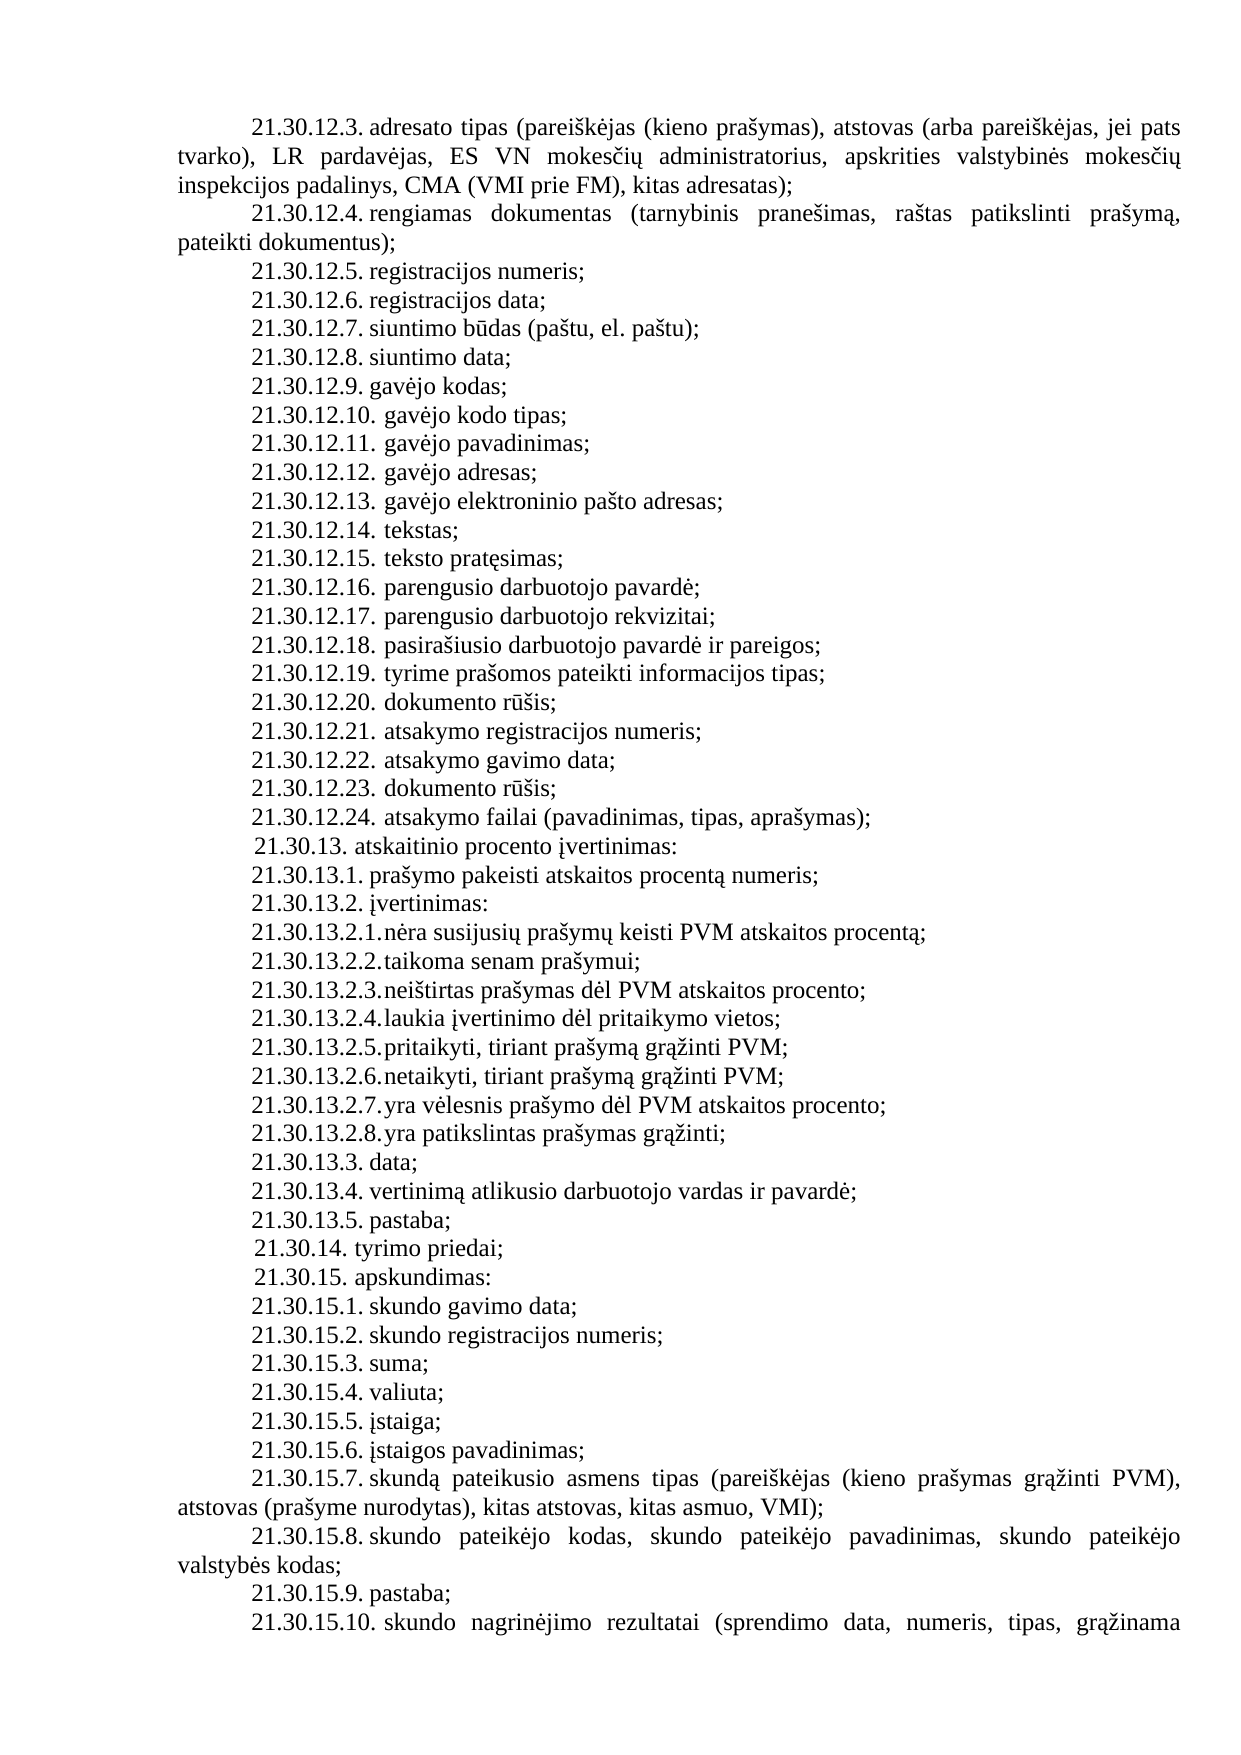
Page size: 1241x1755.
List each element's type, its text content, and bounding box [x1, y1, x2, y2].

text 21.30.12.22. atsakymo gavimo data; [177, 745, 1181, 773]
text 21.30.12.10. gavėjo kodo tipas; [177, 400, 1181, 428]
text 21.30.12.19. tyrime prašomos pateikti informacijos tipas; [177, 658, 1181, 687]
text 21.30.12.3. adresato tipas (pareiškėjas (kieno prašymas), atstovas (arba pareiškėjas, jei pats tvarko), LR pardavėjas, ES VN mokesčių administratorius, apskrities valstybinės mokesčių inspekcijos padalinys, CMA (VMI prie FM), kitas adresatas); [177, 112, 1181, 198]
text 21.30.13.2. įvertinimas: [251, 888, 1181, 917]
text 21.30.15.6. įstaigos pavadinimas; [177, 1435, 1181, 1463]
text 21.30.12.5. registracijos numeris; [177, 256, 1181, 285]
text 21.30.15.4. valiuta; [177, 1377, 1181, 1406]
text 21.30.12.17. parengusio darbuotojo rekvizitai; [177, 601, 1181, 630]
text 21.30.13.3. data; [251, 1147, 1181, 1176]
text 21.30.13.2.2. taikoma senam prašymui; [251, 946, 1181, 975]
text 21.30.13.4. vertinimą atlikusio darbuotojo vardas ir pavardė; [251, 1176, 1181, 1205]
text 21.30.12.7. siuntimo būdas (paštu, el. paštu); [177, 313, 1181, 342]
text 21.30.12.14. tekstas; [177, 515, 1181, 543]
text 21.30.13. atskaitinio procento įvertinimas: [177, 831, 1181, 860]
text 21.30.12.4. rengiamas dokumentas (tarnybinis pranešimas, raštas patikslinti prašymą, pateikti dokumentus); [177, 198, 1181, 256]
text 21.30.13.1. prašymo pakeisti atskaitos procentą numeris; [251, 860, 1181, 888]
text 21.30.12.20. dokumento rūšis; [177, 687, 1181, 716]
text 21.30.13.2.7. yra vėlesnis prašymo dėl PVM atskaitos procento; [251, 1090, 1181, 1118]
text 21.30.15.2. skundo registracijos numeris; [177, 1320, 1181, 1348]
text 21.30.12.11. gavėjo pavadinimas; [177, 428, 1181, 457]
text 21.30.15.8. skundo pateikėjo kodas, skundo pateikėjo pavadinimas, skundo pateikėjo valstybės kodas; [177, 1521, 1181, 1578]
text 21.30.12.13. gavėjo elektroninio pašto adresas; [177, 486, 1181, 515]
text 21.30.13.2.6. netaikyti, tiriant prašymą grąžinti PVM; [251, 1061, 1181, 1090]
text 21.30.13.5. pastaba; [251, 1205, 1181, 1233]
text 21.30.12.6. registracijos data; [177, 285, 1181, 313]
text 21.30.12.23. dokumento rūšis; [177, 773, 1181, 802]
text 21.30.14. tyrimo priedai; [177, 1233, 1181, 1262]
text 21.30.15. apskundimas: [177, 1262, 1181, 1291]
text 21.30.13.2.8. yra patikslintas prašymas grąžinti; [251, 1118, 1181, 1147]
text 21.30.12.24. atsakymo failai (pavadinimas, tipas, aprašymas); [177, 802, 1181, 831]
text 21.30.13.2.1. nėra susijusių prašymų keisti PVM atskaitos procentą; [251, 917, 1181, 946]
text 21.30.12.9. gavėjo kodas; [177, 371, 1181, 400]
text 21.30.12.12. gavėjo adresas; [177, 457, 1181, 486]
text 21.30.15.10. skundo nagrinėjimo rezultatai (sprendimo data, numeris, tipas, grąžinama [177, 1607, 1181, 1636]
text 21.30.12.8. siuntimo data; [177, 342, 1181, 371]
text 21.30.15.1. skundo gavimo data; [177, 1291, 1181, 1320]
text 21.30.15.7. skundą pateikusio asmens tipas (pareiškėjas (kieno prašymas grąžinti PVM), atstovas (prašyme nurodytas), kitas atstovas, kitas asmuo, VMI); [177, 1463, 1181, 1521]
text 21.30.13.2.5. pritaikyti, tiriant prašymą grąžinti PVM; [251, 1032, 1181, 1061]
text 21.30.13.2.4. laukia įvertinimo dėl pritaikymo vietos; [251, 1003, 1181, 1032]
text 21.30.13.2.3. neištirtas prašymas dėl PVM atskaitos procento; [251, 975, 1181, 1003]
text 21.30.12.15. teksto pratęsimas; [177, 543, 1181, 572]
text 21.30.15.5. įstaiga; [177, 1406, 1181, 1435]
text 21.30.12.18. pasirašiusio darbuotojo pavardė ir pareigos; [177, 630, 1181, 658]
text 21.30.12.21. atsakymo registracijos numeris; [177, 716, 1181, 745]
text 21.30.15.3. suma; [177, 1348, 1181, 1377]
text 21.30.12.16. parengusio darbuotojo pavardė; [177, 572, 1181, 601]
text 21.30.15.9. pastaba; [177, 1578, 1181, 1607]
